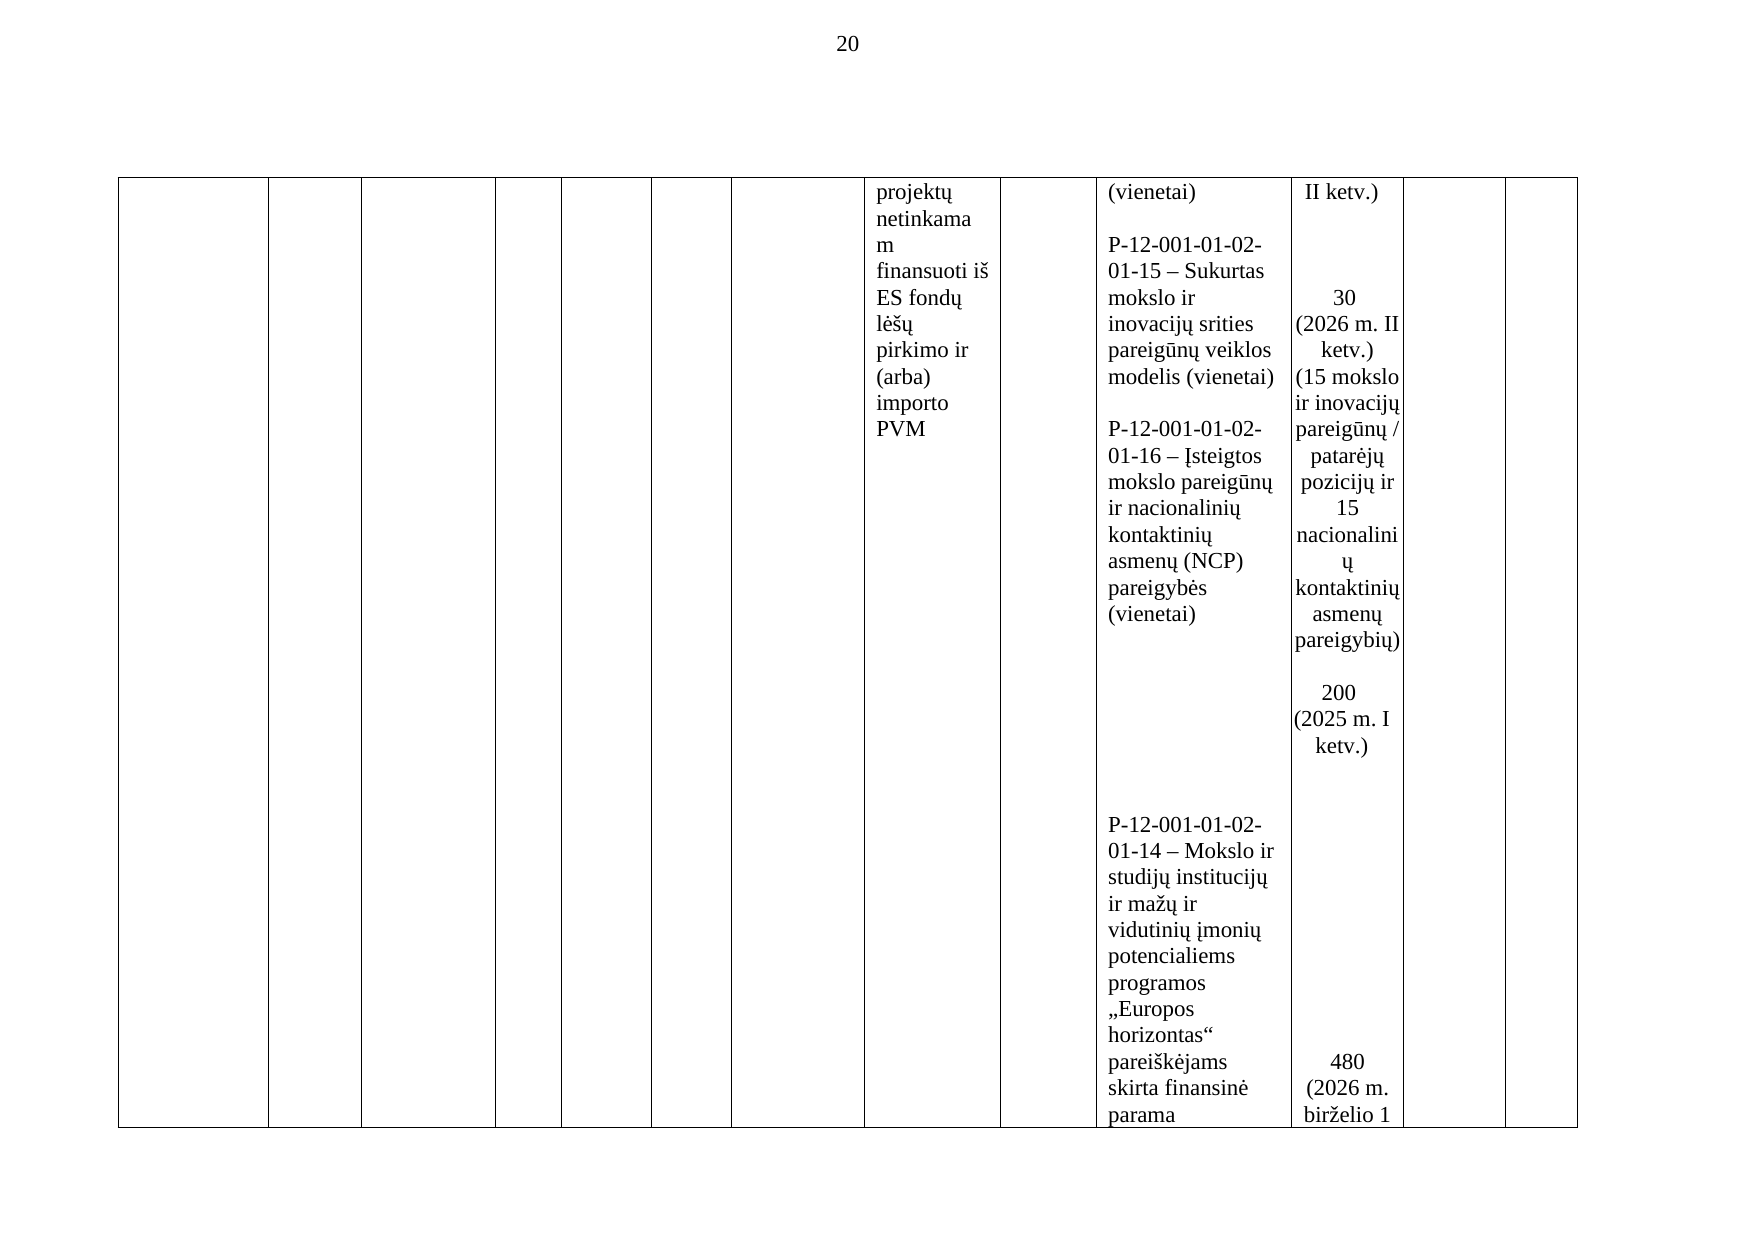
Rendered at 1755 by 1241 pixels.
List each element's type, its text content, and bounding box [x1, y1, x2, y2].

table_cell [1001, 178, 1096, 1127]
table_cell [269, 178, 361, 1127]
table_cell [362, 178, 495, 1127]
table_cell [1404, 178, 1505, 1127]
table_cell [1506, 178, 1577, 1127]
table_cell (vienetai) P-12-001-01-02-01-15 – Sukurtas mokslo ir inovacijų srities pareigūnų veiklos modelis (vienetai) P-12-001-01-02-01-16 – Įsteigtos mokslo pareigūnų ir nacionalinių kontaktinių asmenų (NCP) pareigybės (vienetai) P-12-001-01-02-01-14 – Mokslo ir studijų institucijų ir mažų ir vidutinių įmonių potencialiems programos „Europos horizontas“ pareiškėjams skirta finansinė parama [1097, 178, 1291, 1127]
table_cell projektų netinkamam finansuoti iš ES fondų lėšų pirkimo ir (arba) importo PVM [865, 178, 1000, 1127]
table_cell [562, 178, 651, 1127]
table_cell [652, 178, 731, 1127]
table_cell [732, 178, 864, 1127]
table_cell [496, 178, 561, 1127]
table_cell II ketv.) 30 (2026 m. II ketv.) (15 mokslo ir inovacijų pareigūnų / patarėjų pozicijų ir 15 nacionalinių kontaktinių asmenų pareigybių) 200 (2025 m. I ketv.) 480 (2026 m. birželio 1 [1292, 178, 1403, 1127]
table_cell [119, 178, 268, 1127]
